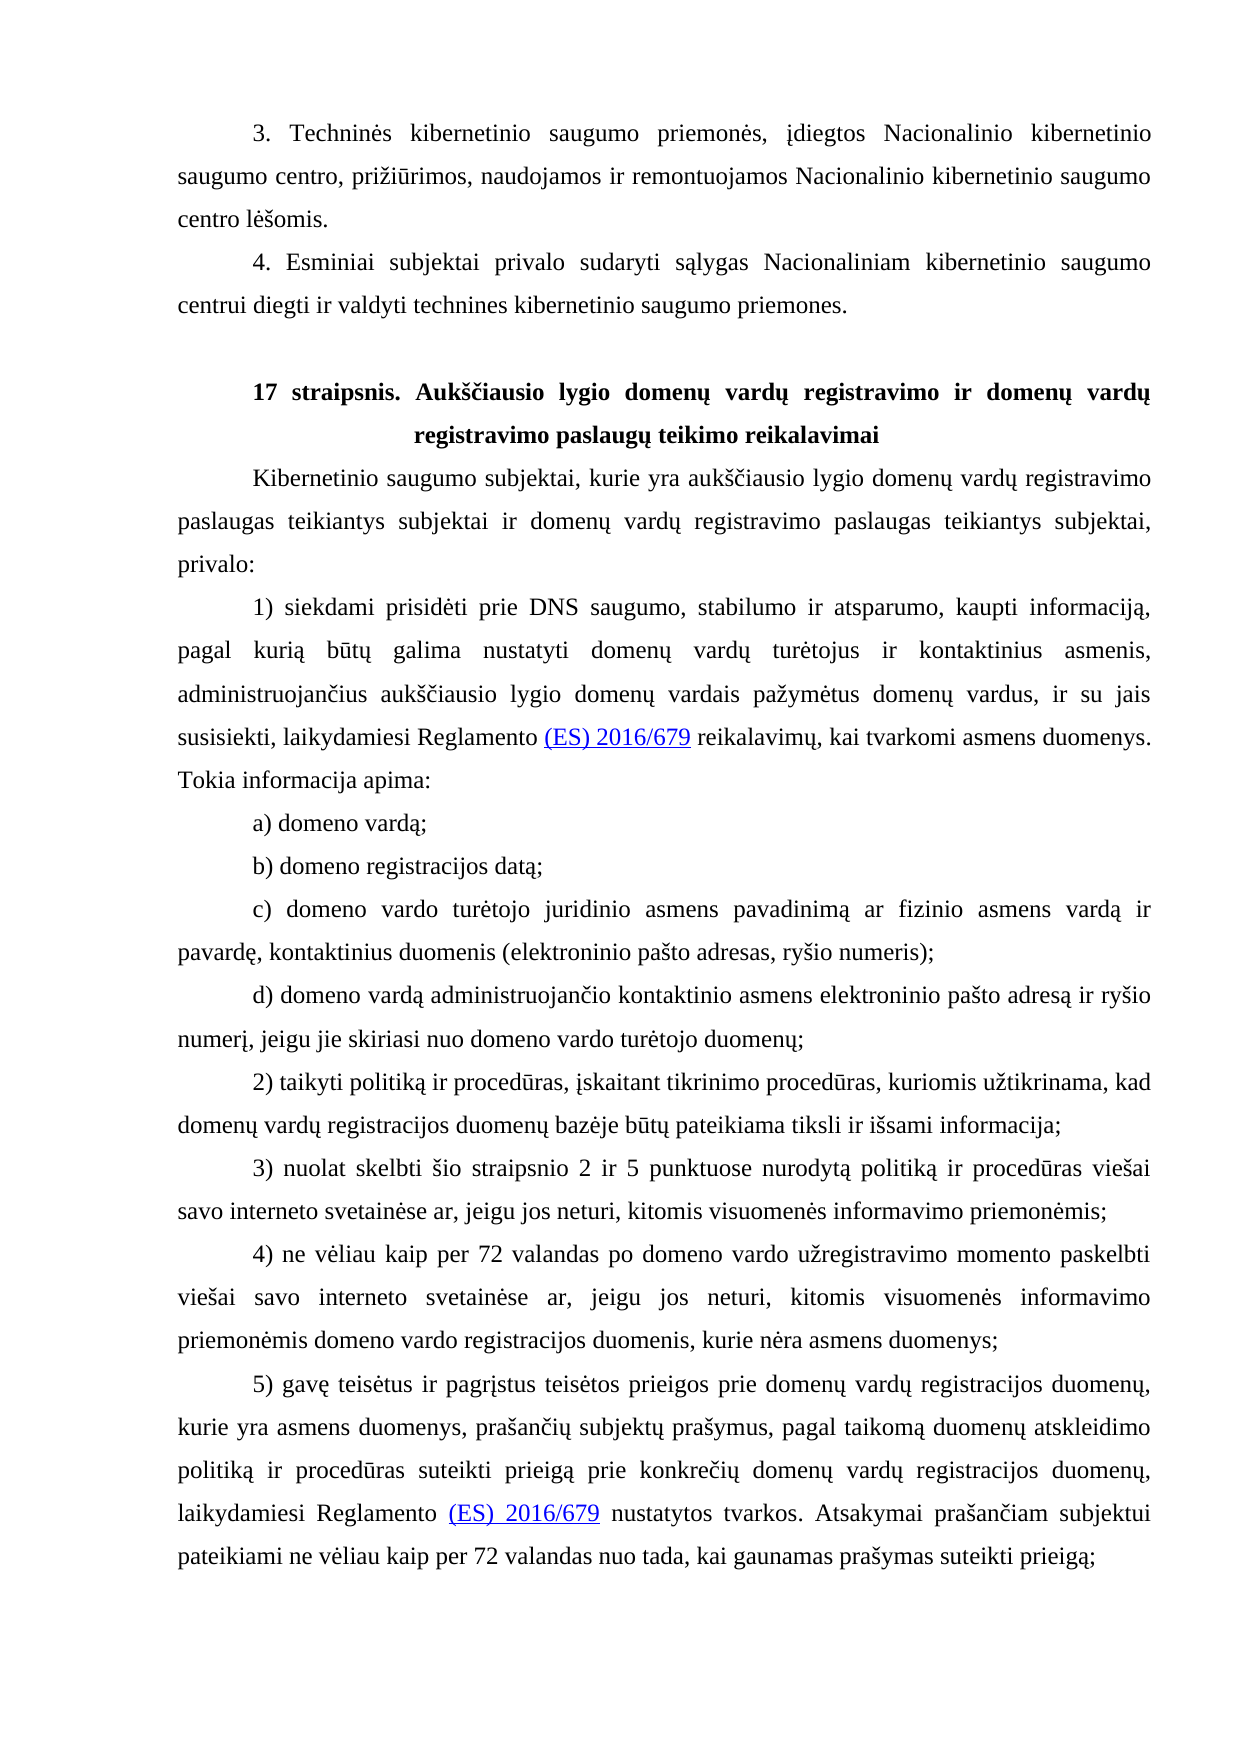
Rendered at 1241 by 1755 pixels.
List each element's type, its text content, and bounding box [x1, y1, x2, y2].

text 4) ne vėliau kaip per 72 valandas po domeno vardo užregistravimo momento paskelbti viešai savo interneto svetainėse ar, jeigu jos neturi, kitomis visuomenės informavimo priemonėmis domeno vardo registracijos duomenis, kurie nėra asmens duomenys; [177, 1239, 1152, 1354]
text b) domeno registracijos datą; [177, 851, 1152, 880]
text 1) siekdami prisidėti prie DNS saugumo, stabilumo ir atsparumo, kaupti informaciją, pagal kurią būtų galima nustatyti domenų vardų turėtojus ir kontaktinius asmenis, administruojančius aukščiausio lygio domenų vardais pažymėtus domenų vardus, ir su jais susisiekti, laikydamiesi Reglamento (ES) 2016/679 reikalavimų, kai tvarkomi asmens duomenys. Tokia informacija apima: [177, 592, 1152, 794]
text 4. Esminiai subjektai privalo sudaryti sąlygas Nacionaliniam kibernetinio saugumo centrui diegti ir valdyti technines kibernetinio saugumo priemones. [177, 247, 1152, 319]
text a) domeno vardą; [177, 808, 1152, 837]
text 2) taikyti politiką ir procedūras, įskaitant tikrinimo procedūras, kuriomis užtikrinama, kad domenų vardų registracijos duomenų bazėje būtų pateikiama tiksli ir išsami informacija; [177, 1067, 1152, 1139]
text d) domeno vardą administruojančio kontaktinio asmens elektroninio pašto adresą ir ryšio numerį, jeigu jie skiriasi nuo domeno vardo turėtojo duomenų; [177, 981, 1152, 1052]
text c) domeno vardo turėtojo juridinio asmens pavadinimą ar fizinio asmens vardą ir pavardę, kontaktinius duomenis (elektroninio pašto adresas, ryšio numeris); [177, 894, 1152, 966]
text 3. Techninės kibernetinio saugumo priemonės, įdiegtos Nacionalinio kibernetinio saugumo centro, prižiūrimos, naudojamos ir remontuojamos Nacionalinio kibernetinio saugumo centro lėšomis. [177, 118, 1152, 233]
text 5) gavę teisėtus ir pagrįstus teisėtos prieigos prie domenų vardų registracijos duomenų, kurie yra asmens duomenys, prašančių subjektų prašymus, pagal taikomą duomenų atskleidimo politiką ir procedūras suteikti prieigą prie konkrečių domenų vardų registracijos duomenų, laikydamiesi Reglamento (ES) 2016/679 nustatytos tvarkos. Atsakymai prašančiam subjektui pateikiami ne vėliau kaip per 72 valandas nuo tada, kai gaunamas prašymas suteikti prieigą; [177, 1369, 1152, 1570]
text Kibernetinio saugumo subjektai, kurie yra aukščiausio lygio domenų vardų registravimo paslaugas teikiantys subjektai ir domenų vardų registravimo paslaugas teikiantys subjektai, privalo: [177, 463, 1152, 578]
text 17 straipsnis. Aukščiausio lygio domenų vardų registravimo ir domenų vardų registravimo paslaugų teikimo reikalavimai [252, 377, 1152, 449]
text 3) nuolat skelbti šio straipsnio 2 ir 5 punktuose nurodytą politiką ir procedūras viešai savo interneto svetainėse ar, jeigu jos neturi, kitomis visuomenės informavimo priemonėmis; [177, 1153, 1152, 1225]
